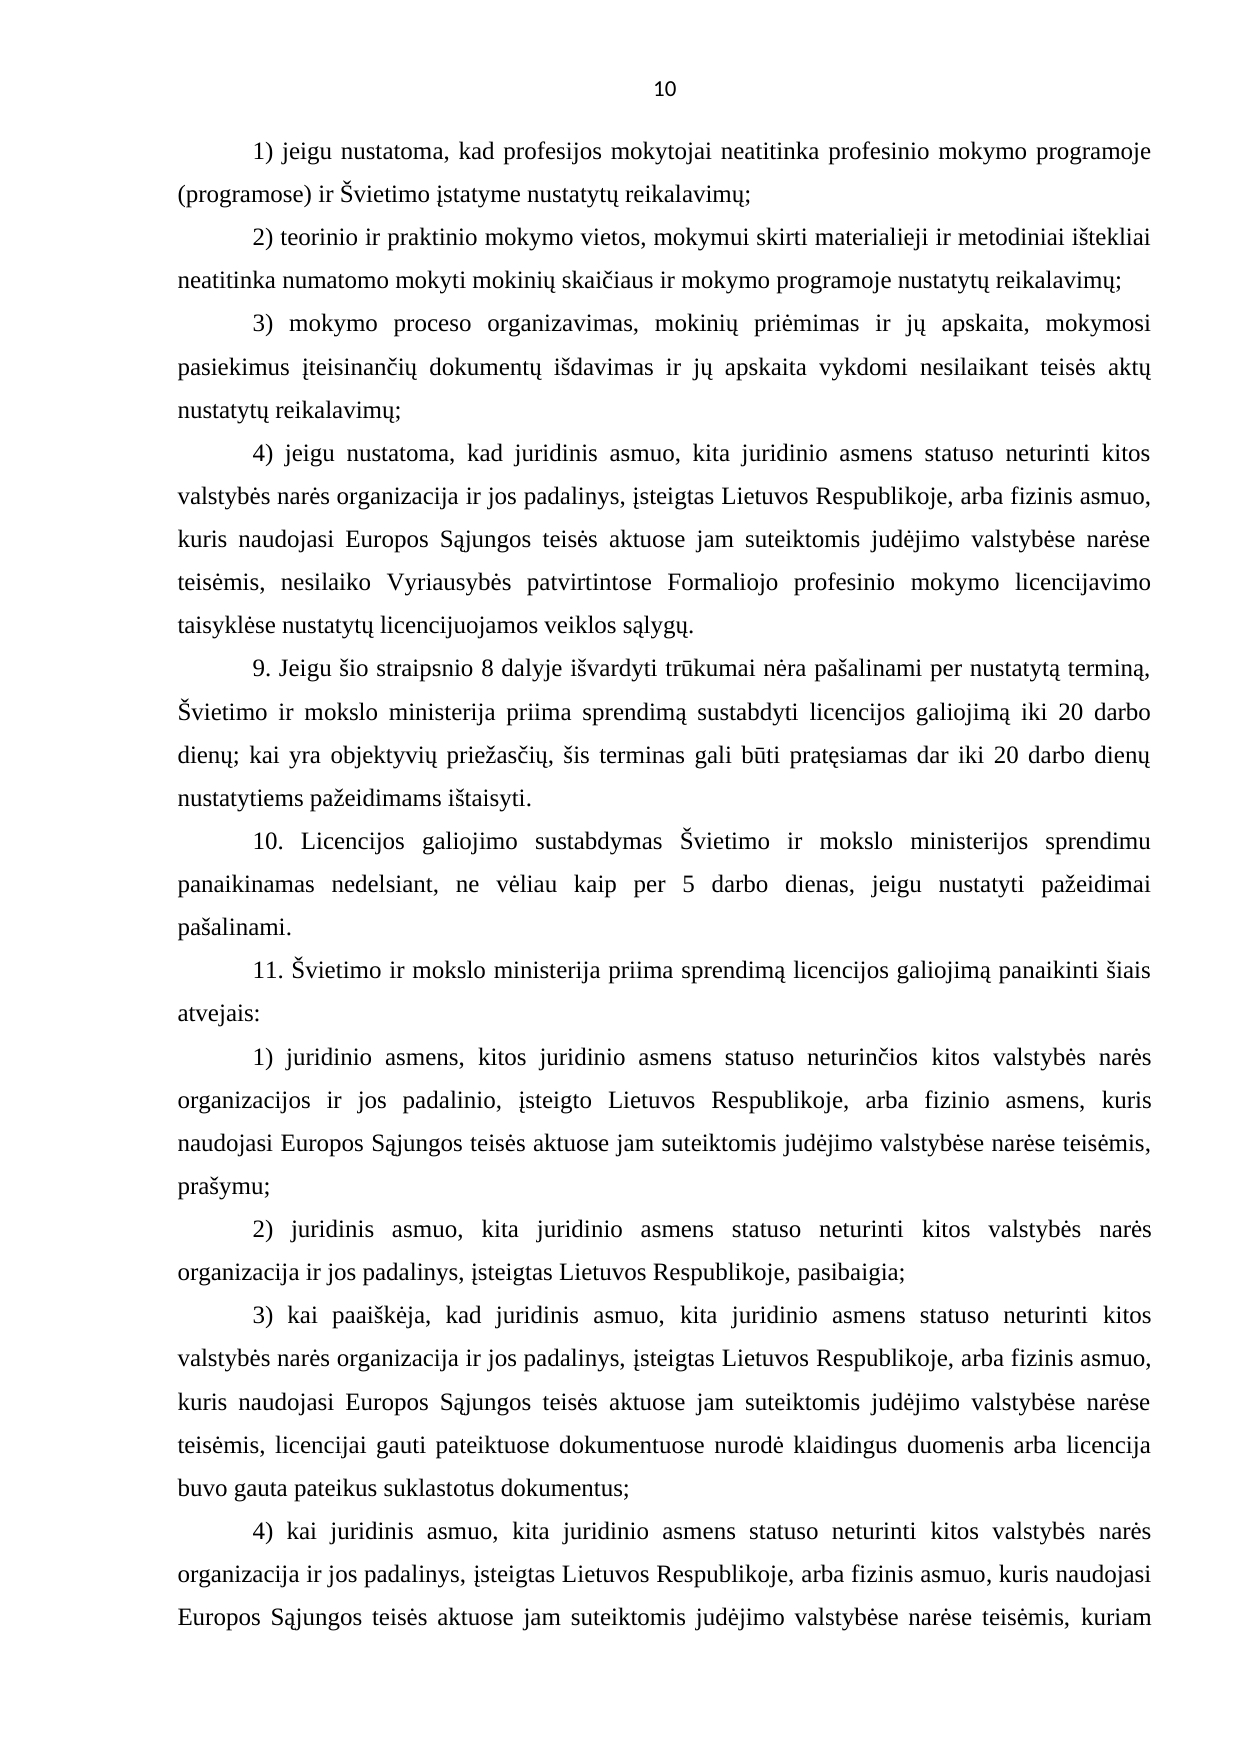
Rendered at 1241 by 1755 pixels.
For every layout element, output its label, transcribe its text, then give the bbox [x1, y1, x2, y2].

text 2) teorinio ir praktinio mokymo vietos, mokymui skirti materialieji ir metodiniai ištekliai neatitinka numatomo mokyti mokinių skaičiaus ir mokymo programoje nustatytų reikalavimų; [177, 222, 1152, 294]
text 4) jeigu nustatoma, kad juridinis asmuo, kita juridinio asmens statuso neturinti kitos valstybės narės organizacija ir jos padalinys, įsteigtas Lietuvos Respublikoje, arba fizinis asmuo, kuris naudojasi Europos Sąjungos teisės aktuose jam suteiktomis judėjimo valstybėse narėse teisėmis, nesilaiko Vyriausybės patvirtintose Formaliojo profesinio mokymo licencijavimo taisyklėse nustatytų licencijuojamos veiklos sąlygų. [177, 438, 1152, 639]
text 2) juridinis asmuo, kita juridinio asmens statuso neturinti kitos valstybės narės organizacija ir jos padalinys, įsteigtas Lietuvos Respublikoje, pasibaigia; [177, 1214, 1152, 1286]
text 11. Švietimo ir mokslo ministerija priima sprendimą licencijos galiojimą panaikinti šiais atvejais: [177, 955, 1152, 1027]
text 9. Jeigu šio straipsnio 8 dalyje išvardyti trūkumai nėra pašalinami per nustatytą terminą, Švietimo ir mokslo ministerija priima sprendimą sustabdyti licencijos galiojimą iki 20 darbo dienų; kai yra objektyvių priežasčių, šis terminas gali būti pratęsiamas dar iki 20 darbo dienų nustatytiems pažeidimams ištaisyti. [177, 653, 1152, 812]
text 1) jeigu nustatoma, kad profesijos mokytojai neatitinka profesinio mokymo programoje (programose) ir Švietimo įstatyme nustatytų reikalavimų; [177, 136, 1152, 208]
text 10. Licencijos galiojimo sustabdymas Švietimo ir mokslo ministerijos sprendimu panaikinamas nedelsiant, ne vėliau kaip per 5 darbo dienas, jeigu nustatyti pažeidimai pašalinami. [177, 826, 1152, 941]
text 3) mokymo proceso organizavimas, mokinių priėmimas ir jų apskaita, mokymosi pasiekimus įteisinančių dokumentų išdavimas ir jų apskaita vykdomi nesilaikant teisės aktų nustatytų reikalavimų; [177, 308, 1152, 423]
text 3) kai paaiškėja, kad juridinis asmuo, kita juridinio asmens statuso neturinti kitos valstybės narės organizacija ir jos padalinys, įsteigtas Lietuvos Respublikoje, arba fizinis asmuo, kuris naudojasi Europos Sąjungos teisės aktuose jam suteiktomis judėjimo valstybėse narėse teisėmis, licencijai gauti pateiktuose dokumentuose nurodė klaidingus duomenis arba licencija buvo gauta pateikus suklastotus dokumentus; [177, 1300, 1152, 1502]
text 1) juridinio asmens, kitos juridinio asmens statuso neturinčios kitos valstybės narės organizacijos ir jos padalinio, įsteigto Lietuvos Respublikoje, arba fizinio asmens, kuris naudojasi Europos Sąjungos teisės aktuose jam suteiktomis judėjimo valstybėse narėse teisėmis, prašymu; [177, 1042, 1152, 1200]
text 4) kai juridinis asmuo, kita juridinio asmens statuso neturinti kitos valstybės narės organizacija ir jos padalinys, įsteigtas Lietuvos Respublikoje, arba fizinis asmuo, kuris naudojasi Europos Sąjungos teisės aktuose jam suteiktomis judėjimo valstybėse narėse teisėmis, kuriam [177, 1516, 1152, 1631]
